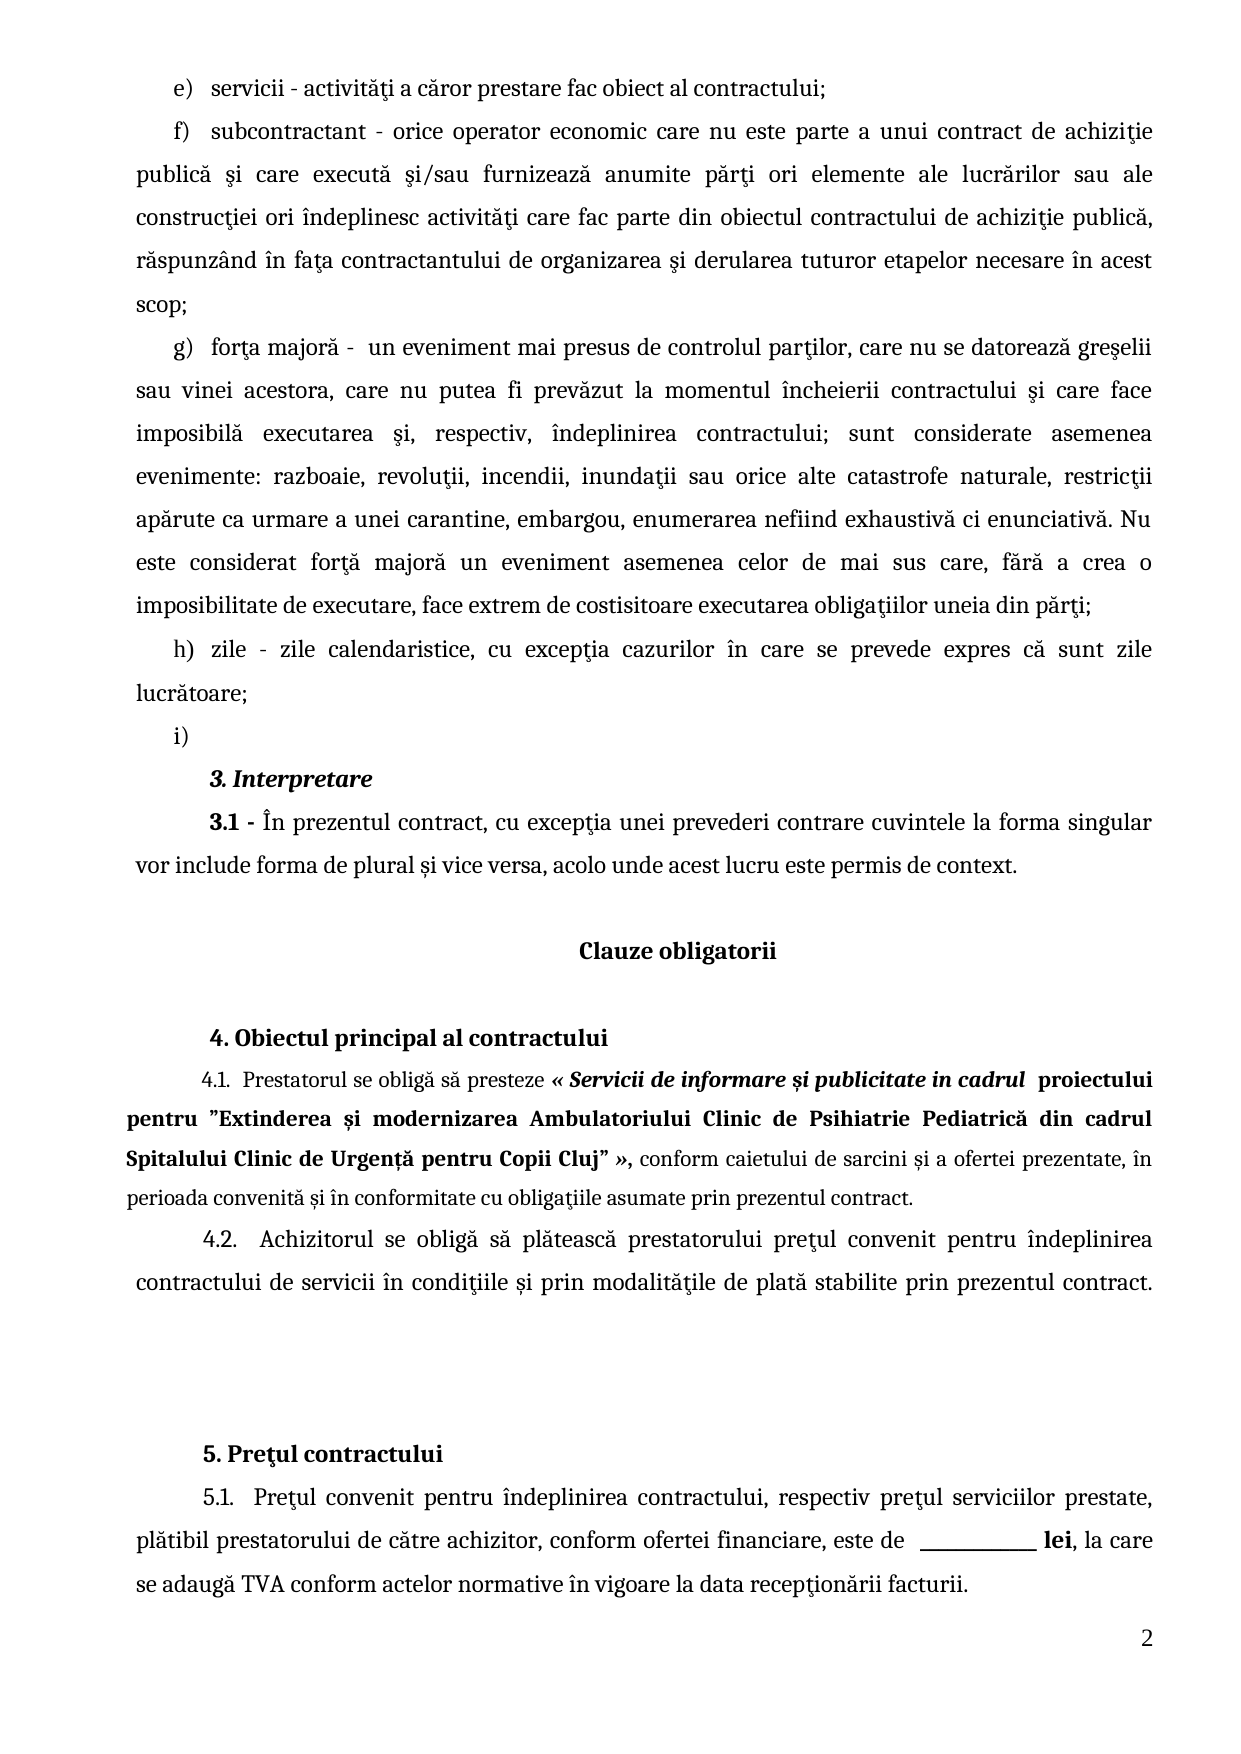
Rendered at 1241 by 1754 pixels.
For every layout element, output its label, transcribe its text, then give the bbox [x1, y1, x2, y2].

list subcontractant - orice operator economic care nu este parte a unui contract de achiziţie publică şi care execută şi/sau furnizează anumite părţi ori elemente ale lucrărilor sau ale construcţiei ori îndeplinesc activităţi care fac parte din obiectul contractului de achiziţie publică, răspunzând în faţa contractantului de organizarea şi derularea tuturor etapelor necesare în acest scop; [136, 117, 1153, 318]
list forţa majoră - un eveniment mai presus de controlul parţilor, care nu se datorează greşelii sau vinei acestora, care nu putea fi prevăzut la momentul încheierii contractului şi care face imposibilă executarea şi, respectiv, îndeplinirea contractului; sunt considerate asemenea evenimente: razboaie, revoluţii, incendii, inundaţii sau orice alte catastrofe naturale, restricţii apărute ca urmare a unei carantine, embargou, enumerarea nefiind exhaustivă ci enunciativă. Nu este considerat forţă majoră un eveniment asemenea celor de mai sus care, fără a crea o imposibilitate de executare, face extrem de costisitoare executarea obligaţiilor uneia din părţi; [136, 333, 1153, 620]
text 4. Obiectul principal al contractului [136, 1023, 1153, 1052]
text 4.1. Prestatorul se obligă să presteze « Servicii de informare și publicitate in cadrul proiectului pentru ”Extinderea și modernizarea Ambulatoriului Clinic de Psihiatrie Pediatrică din cadrul Spitalului Clinic de Urgență pentru Copii Cluj” », conform caietului de sarcini şi a ofertei prezentate, în perioada convenită şi în conformitate cu obligaţiile asumate prin prezentul contract. [126, 1067, 1153, 1211]
text 5.1. Preţul convenit pentru îndeplinirea contractului, respectiv preţul serviciilor prestate, plătibil prestatorului de către achizitor, conform ofertei financiare, este de _____________ lei, la care se adaugă TVA conform actelor normative în vigoare la data recepţionării facturii. [136, 1483, 1153, 1598]
text 3.1 - În prezentul contract, cu excepţia unei prevederi contrare cuvintele la forma singular vor include forma de plural şi vice versa, acolo unde acest lucru este permis de context. [136, 808, 1153, 880]
list zile - zile calendaristice, cu excepţia cazurilor în care se prevede expres că sunt zile lucrătoare; [136, 634, 1153, 707]
text 5. Preţul contractului [136, 1440, 1153, 1469]
text 4.2. Achizitorul se obligă să plătească prestatorului preţul convenit pentru îndeplinirea contractului de servicii în condiţiile şi prin modalităţile de plată stabilite prin prezentul contract. [136, 1224, 1153, 1339]
text 3. Interpretare [136, 765, 1153, 793]
text Clauze obligatorii [136, 937, 1153, 966]
list servicii - activităţi a căror prestare fac obiect al contractului; [136, 74, 1153, 103]
